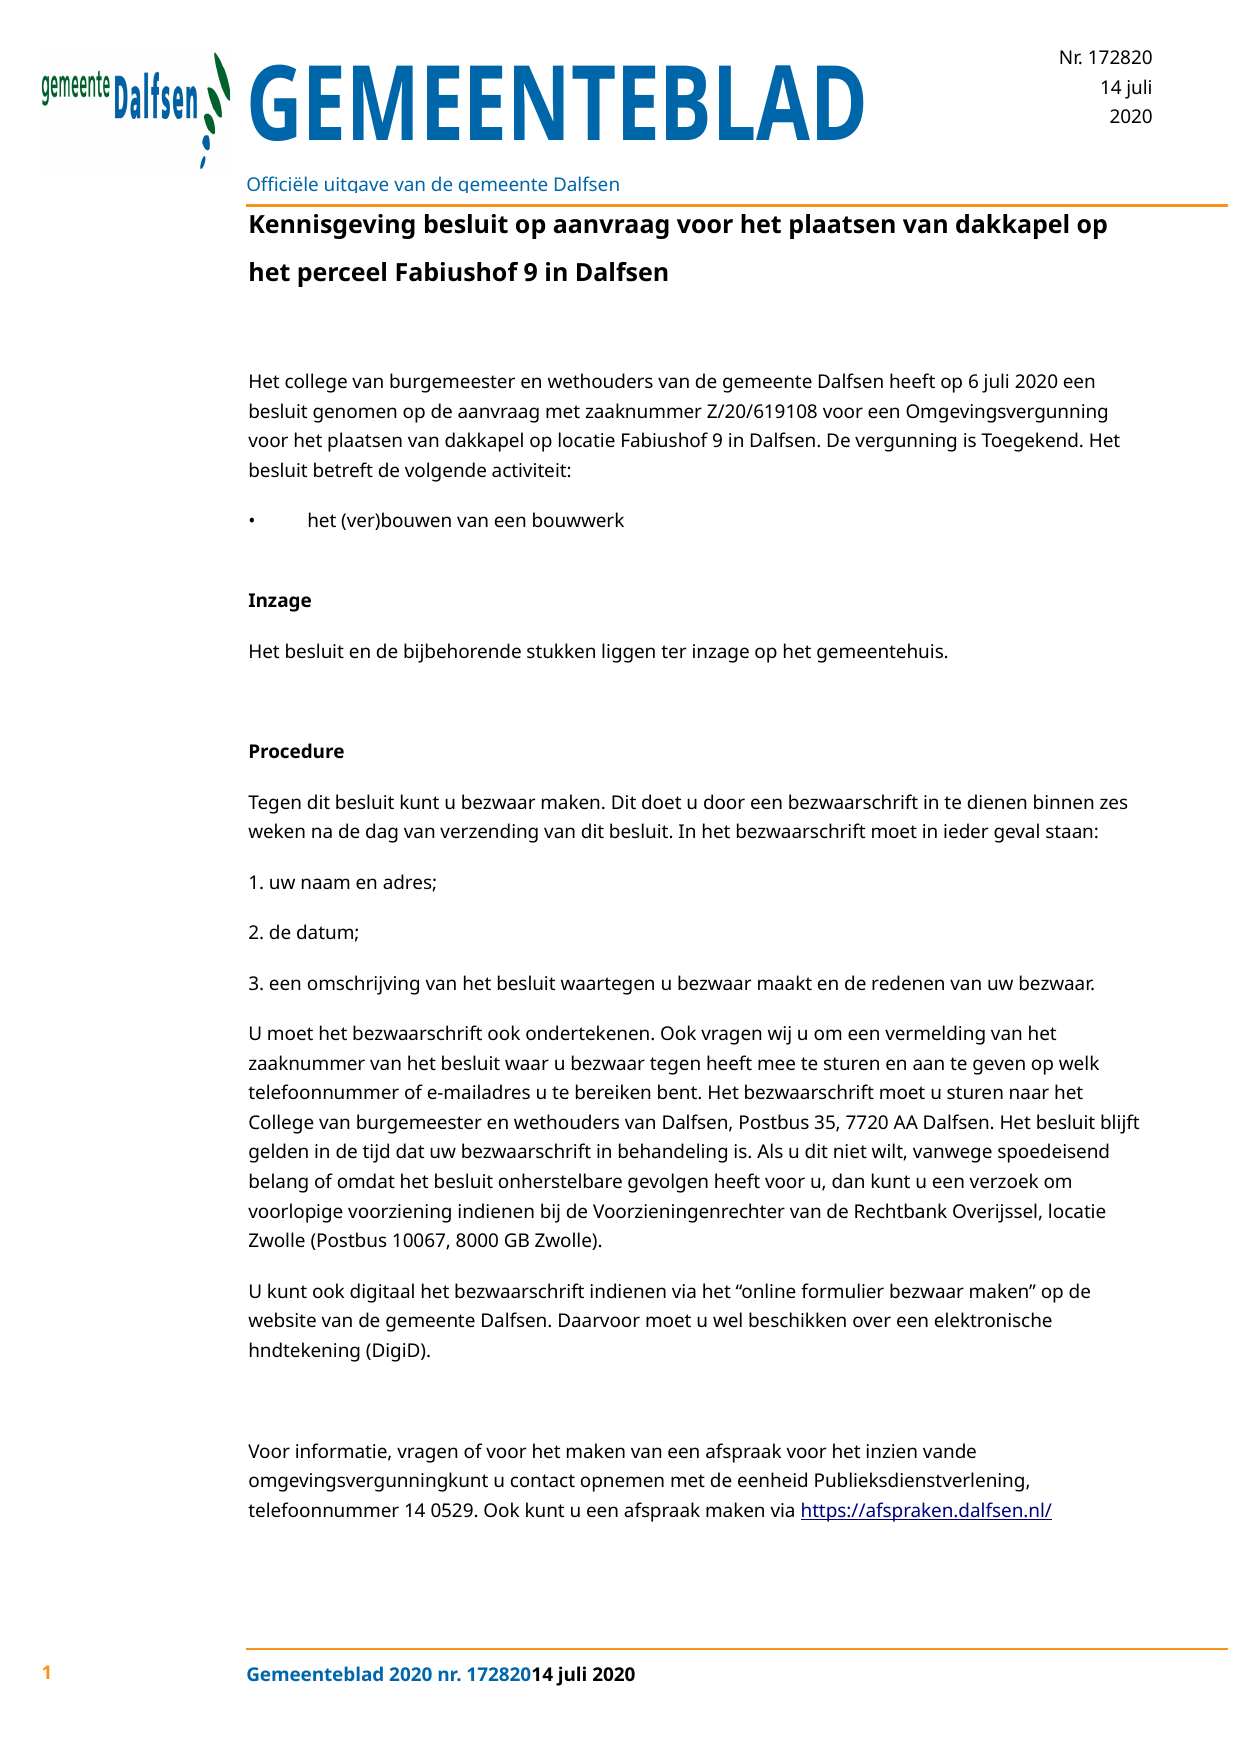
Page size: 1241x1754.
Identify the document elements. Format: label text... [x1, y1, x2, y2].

text 1. uw naam en adres; [248, 869, 1152, 895]
text U moet het bezwaarschrift ook ondertekenen. Ook vragen wij u om een vermelding van het zaaknummer van het besluit waar u bezwaar tegen heeft mee te sturen en aan te geven op welk telefoonnummer of e-mailadres u te bereiken bent. Het bezwaarschrift moet u sturen naar het College van burgemeester en wethouders van Dalfsen, Postbus 35, 7720 AA Dalfsen. Het besluit blijft gelden in de tijd dat uw bezwaarschrift in behandeling is. Als u dit niet wilt, vanwege spoedeisend belang of omdat het besluit onherstelbare gevolgen heeft voor u, dan kunt u een verzoek om voorlopige voorziening indienen bij de Voorzieningenrechter van de Rechtbank Overijssel, locatie Zwolle (Postbus 10067, 8000 GB Zwolle). [248, 1020, 1152, 1253]
text 2. de datum; [248, 919, 1152, 945]
text Procedure [248, 739, 1152, 764]
text Voor informatie, vragen of voor het maken van een afspraak voor het inzien vande omgevingsvergunningkunt u contact opnemen met de eenheid Publieksdienstverlening, telefoonnummer 14 0529. Ook kunt u een afspraak maken via https://afspraken.dalfsen.nl/ [248, 1438, 1152, 1523]
picture [41, 47, 231, 172]
text Het besluit en de bijbehorende stukken liggen ter inzage op het gemeentehuis. [248, 638, 1152, 664]
text Het college van burgemeester en wethouders van de gemeente Dalfsen heeft op 6 juli 2020 een besluit genomen op de aanvraag met zaaknummer Z/20/619108 voor een Omgevingsvergunning voor het plaatsen van dakkapel op locatie Fabiushof 9 in Dalfsen. De vergunning is Toegekend. Het besluit betreft de volgende activiteit: [248, 368, 1152, 483]
text Tegen dit besluit kunt u bezwaar maken. Dit doet u door een bezwaarschrift in te dienen binnen zes weken na de dag van verzending van dit besluit. In het bezwaarschrift moet in ieder geval staan: [248, 789, 1152, 844]
text 3. een omschrijving van het besluit waartegen u bezwaar maakt en de redenen van uw bezwaar. [248, 970, 1152, 996]
list het (ver)bouwen van een bouwwerk [248, 507, 1152, 533]
text Inzage [248, 587, 1152, 613]
text Kennisgeving besluit op aanvraag voor het plaatsen van dakkapel op het perceel Fabiushof 9 in Dalfsen [248, 207, 1152, 288]
text U kunt ook digitaal het bezwaarschrift indienen via het “online formulier bezwaar maken” op de website van de gemeente Dalfsen. Daarvoor moet u wel beschikken over een elektronische hndtekening (DigiD). [248, 1278, 1152, 1363]
